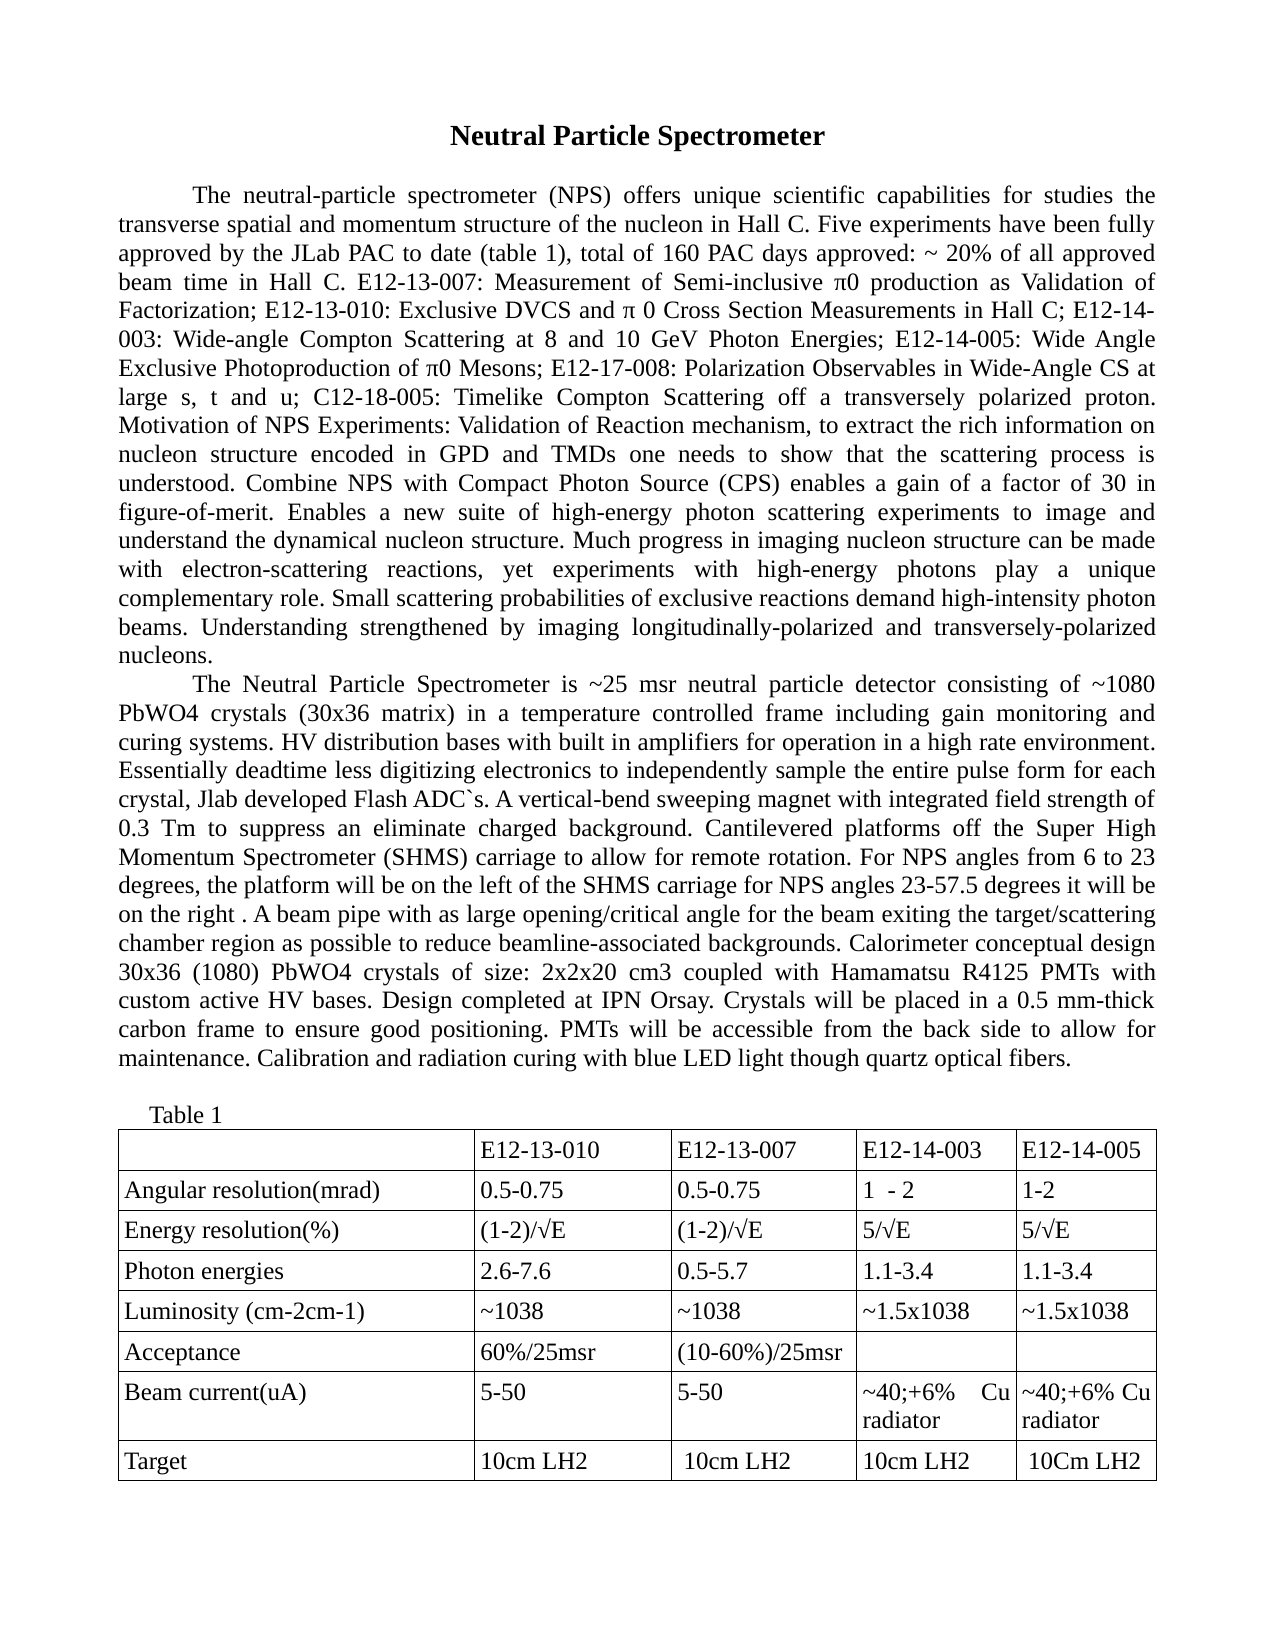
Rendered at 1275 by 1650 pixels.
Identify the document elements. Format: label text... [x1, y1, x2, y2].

table_cell Photon energies [119, 1251, 474, 1290]
table_cell [857, 1332, 1016, 1371]
table_cell (1-2)/√E [672, 1211, 856, 1250]
table_cell ~1038 [672, 1291, 856, 1331]
text Table 1 [118, 1100, 1157, 1129]
table_cell Target [119, 1441, 474, 1480]
table_cell 5-50 [672, 1372, 856, 1440]
text Neutral Particle Spectrometer [118, 118, 1157, 152]
text The Neutral Particle Spectrometer is ~25 msr neutral particle detector consisting of ~1080 PbWO4 crystals (30x36 matrix) in a temperature controlled frame including gain monitoring and curing systems. HV distribution bases with built in amplifiers for operation in a high rate environment. Essentially deadtime less digitizing electronics to independently sample the entire pulse form for each crystal, Jlab developed Flash ADC`s. A vertical-bend sweeping magnet with integrated field strength of 0.3 Tm to suppress an eliminate charged background. Cantilevered platforms off the Super High Momentum Spectrometer (SHMS) carriage to allow for remote rotation. For NPS angles from 6 to 23 degrees, the platform will be on the left of the SHMS carriage for NPS angles 23-57.5 degrees it will be on the right . A beam pipe with as large opening/critical angle for the beam exiting the target/scattering chamber region as possible to reduce beamline-associated backgrounds. Calorimeter conceptual design 30x36 (1080) PbWO4 crystals of size: 2x2x20 cm3 coupled with Hamamatsu R4125 PMTs with custom active HV bases. Design completed at IPN Orsay. Crystals will be placed in a 0.5 mm-thick carbon frame to ensure good positioning. PMTs will be accessible from the back side to allow for maintenance. Calibration and radiation curing with blue LED light though quartz optical fibers. [118, 669, 1157, 1072]
table_cell 60%/25msr [475, 1332, 671, 1371]
table_cell (1-2)/√E [475, 1211, 671, 1250]
table_cell ~40;+6% Cu radiator [857, 1372, 1016, 1440]
table_cell 0.5-0.75 [475, 1171, 671, 1210]
table_cell 1-2 [1017, 1171, 1156, 1210]
table_cell ~1.5x1038 [1017, 1291, 1156, 1331]
table_header E12-14-005 [1017, 1130, 1156, 1169]
table_cell 0.5-0.75 [672, 1171, 856, 1210]
table_header E12-13-010 [475, 1130, 671, 1169]
table_cell 1.1-3.4 [857, 1251, 1016, 1290]
table_cell Acceptance [119, 1332, 474, 1371]
table_cell 10cm LH2 [857, 1441, 1016, 1480]
table_cell Energy resolution(%) [119, 1211, 474, 1250]
table_cell ~1.5x1038 [857, 1291, 1016, 1331]
text The neutral-particle spectrometer (NPS) offers unique scientific capabilities for studies the transverse spatial and momentum structure of the nucleon in Hall C. Five experiments have been fully approved by the JLab PAC to date (table 1), total of 160 PAC days approved: ~ 20% of all approved beam time in Hall C. E12-13-007: Measurement of Semi-inclusive π0 production as Validation of Factorization; E12-13-010: Exclusive DVCS and π 0 Cross Section Measurements in Hall C; E12-14-003: Wide-angle Compton Scattering at 8 and 10 GeV Photon Energies; E12-14-005: Wide Angle Exclusive Photoproduction of π0 Mesons; E12-17-008: Polarization Observables in Wide-Angle CS at large s, t and u; C12-18-005: Timelike Compton Scattering off a transversely polarized proton. Motivation of NPS Experiments: Validation of Reaction mechanism, to extract the rich information on nucleon structure encoded in GPD and TMDs one needs to show that the scattering process is understood. Combine NPS with Compact Photon Source (CPS) enables a gain of a factor of 30 in figure-of-merit. Enables a new suite of high-energy photon scattering experiments to image and understand the dynamical nucleon structure. Much progress in imaging nucleon structure can be made with electron-scattering reactions, yet experiments with high-energy photons play a unique complementary role. Small scattering probabilities of exclusive reactions demand high-intensity photon beams. Understanding strengthened by imaging longitudinally-polarized and transversely-polarized nucleons. [118, 180, 1157, 669]
table_cell 1 - 2 [857, 1171, 1016, 1210]
table_header [119, 1130, 474, 1169]
table_cell 5/√E [1017, 1211, 1156, 1250]
table_cell ~40;+6% Cu radiator [1017, 1372, 1156, 1440]
table_cell ~1038 [475, 1291, 671, 1331]
table_cell 10Cm LH2 [1017, 1441, 1156, 1480]
table_cell 5-50 [475, 1372, 671, 1440]
table_cell 5/√E [857, 1211, 1016, 1250]
table_cell [1017, 1332, 1156, 1371]
table_cell Beam current(uA) [119, 1372, 474, 1440]
table_header E12-14-003 [857, 1130, 1016, 1169]
table_cell (10-60%)/25msr [672, 1332, 856, 1371]
table_cell Angular resolution(mrad) [119, 1171, 474, 1210]
table_cell 10cm LH2 [672, 1441, 856, 1480]
table_cell 2.6-7.6 [475, 1251, 671, 1290]
table_header E12-13-007 [672, 1130, 856, 1169]
table_cell 10cm LH2 [475, 1441, 671, 1480]
table_cell Luminosity (cm-2cm-1) [119, 1291, 474, 1331]
table_cell 0.5-5.7 [672, 1251, 856, 1290]
table_cell 1.1-3.4 [1017, 1251, 1156, 1290]
